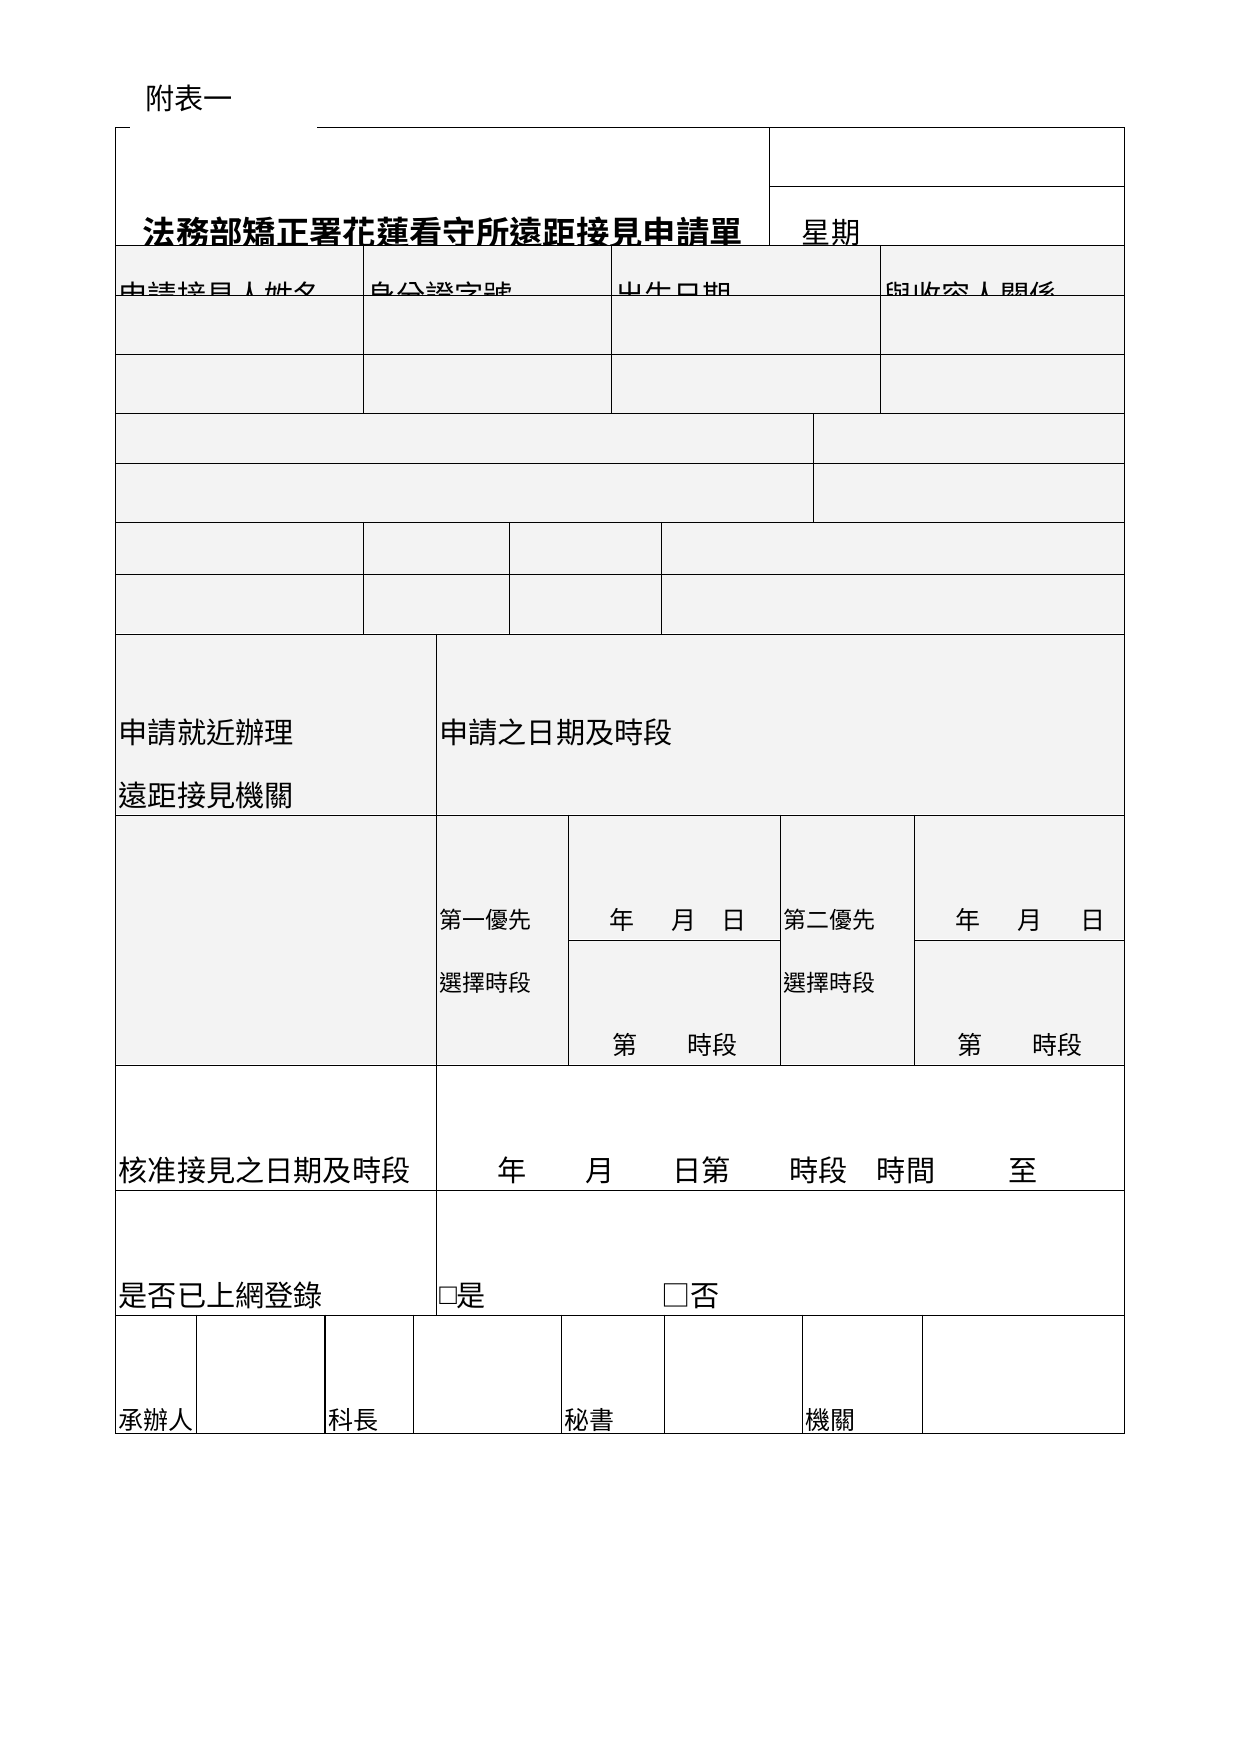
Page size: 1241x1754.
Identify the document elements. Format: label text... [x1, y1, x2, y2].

table_cell [116, 464, 813, 522]
table_cell 申請之日期及時段 [437, 635, 1124, 814]
table_cell 單位 [510, 523, 661, 574]
table_cell 申請人居住所地址 [116, 414, 813, 463]
table_cell 申請就近辦理 遠距接見機關 [116, 635, 436, 814]
table_cell 秘書 [562, 1316, 664, 1433]
table_cell 年 月 日 [915, 816, 1124, 939]
table_cell [364, 296, 611, 354]
table_cell 出生日期 [612, 246, 880, 295]
table_cell [116, 575, 363, 633]
table_cell 科長 [326, 1316, 413, 1433]
table_cell [612, 296, 880, 354]
table_cell 出生日期 [680, 286, 695, 294]
table_cell 申請人電話號碼 [814, 414, 1124, 463]
table_cell [881, 355, 1124, 413]
table_cell 星期 [770, 187, 1124, 245]
table_cell 核准接見之日期及時段 [116, 1066, 436, 1189]
table_cell 第一優先 選擇時段 [437, 816, 568, 1064]
table_cell 申請人電子郵件信箱 [662, 523, 1124, 574]
table_cell 第 時段 [569, 941, 780, 1064]
table_cell 承辦人 [116, 1316, 196, 1433]
table_cell 身分證字號 [364, 246, 611, 295]
table_cell [364, 575, 509, 633]
table_header 法務部矯正署花蓮看守所遠距接見申請單 [116, 68, 769, 245]
table_cell 與收容人關係 [881, 246, 1124, 295]
table_cell □是 □否 [437, 1191, 1124, 1314]
table_cell [510, 575, 661, 633]
table_cell [612, 355, 880, 413]
table_cell [197, 1316, 324, 1433]
table_cell 呼號 [364, 523, 509, 574]
table_cell [665, 1316, 802, 1433]
table_cell [116, 355, 363, 413]
table_cell [881, 296, 1124, 354]
table_cell 申請接見人姓名 [116, 246, 363, 295]
table_cell [364, 355, 611, 413]
table_cell [923, 1316, 1124, 1433]
table_cell 機關 首長 [803, 1316, 922, 1433]
table_cell 收容人 [116, 523, 363, 574]
table_cell 是否已上網登錄 [116, 1191, 436, 1314]
table_cell [414, 1316, 561, 1433]
table_cell [814, 464, 1124, 522]
table_cell [116, 296, 363, 354]
table_cell 年 月 日第 時段 時間 至 [437, 1066, 1124, 1189]
table_header 年 月 日 [770, 128, 1124, 186]
table_cell 第 時段 [915, 941, 1124, 1064]
table_cell 年 月 日 [569, 816, 780, 939]
table_cell 第二優先 選擇時段 [781, 816, 914, 1064]
table_cell [662, 575, 1124, 633]
table_cell [116, 816, 436, 1064]
